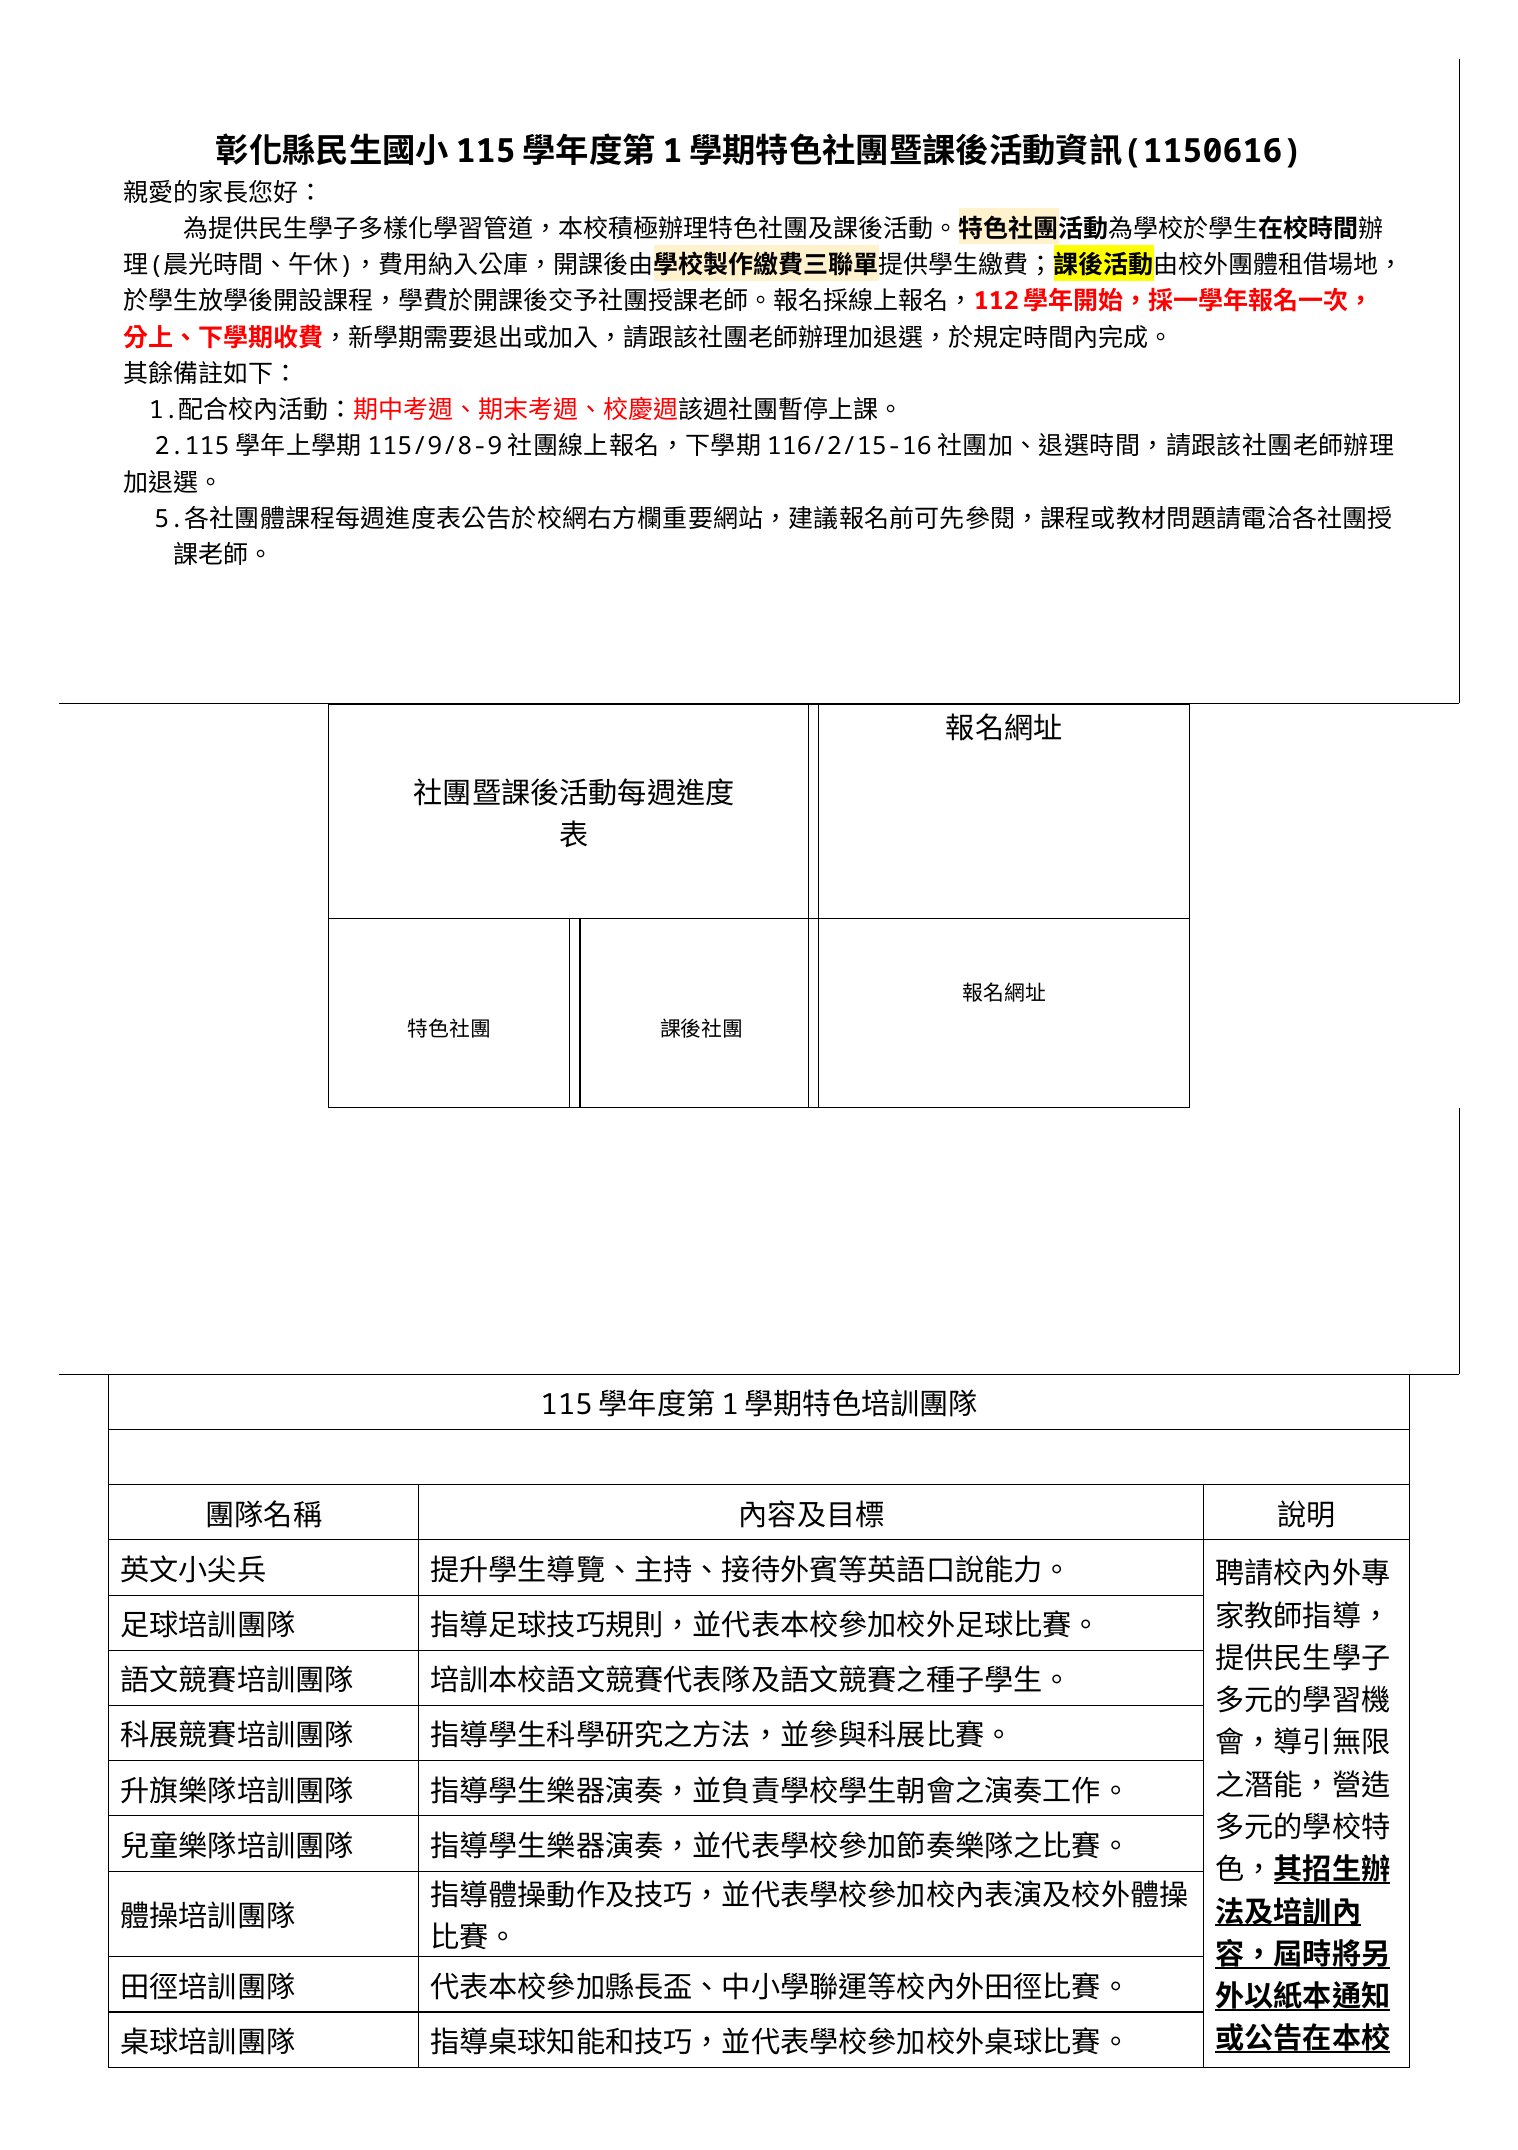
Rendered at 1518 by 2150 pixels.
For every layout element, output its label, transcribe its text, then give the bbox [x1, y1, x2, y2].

table_cell 指導學生科學研究之方法，並參與科展比賽。 [419, 1706, 1203, 1760]
text 2.115學年上學期115/9/8-9社團線上報名，下學期116/2/15-16社團加、退選時間，請跟該社團老師辦理加退選。 [59, 426, 1459, 498]
text 親愛的家長您好： [59, 172, 1459, 208]
table_cell [570, 919, 579, 1107]
text 其餘備註如下： [59, 353, 1459, 389]
table_cell [109, 1430, 1409, 1484]
table_cell 代表本校參加縣長盃、中小學聯運等校內外田徑比賽。 [419, 1957, 1203, 2011]
table_header 社團暨課後活動每週進度表 [329, 705, 808, 918]
table_cell 內容及目標 [419, 1485, 1203, 1539]
table_cell 指導體操動作及技巧，並代表學校參加校內表演及校外體操比賽。 [419, 1872, 1203, 1956]
table_cell 聘請校內外專家教師指導，提供民生學子多元的學習機會，導引無限之潛能，營造多元的學校特色，其招生辦法及培訓內容，屆時將另外以紙本通知或公告在本校網站，敬請鼓勵參加。 [1204, 1540, 1409, 2067]
table_cell 升旗樂隊培訓團隊 [109, 1761, 418, 1815]
table_cell 兒童樂隊培訓團隊 [109, 1816, 418, 1871]
table_cell 桌球培訓團隊 [109, 2013, 418, 2067]
table_cell 提升學生導覽、主持、接待外賓等英語口說能力。 [419, 1540, 1203, 1594]
table_cell 特色社團 [329, 919, 569, 1107]
table_cell 培訓本校語文競賽代表隊及語文競賽之種子學生。 [419, 1651, 1203, 1705]
text 為提供民生學子多樣化學習管道，本校積極辦理特色社團及課後活動。特色社團活動為學校於學生在校時間辦理(晨光時間、午休)，費用納入公庫，開課後由學校製作繳費三聯單提供學生繳費；課後活動由校外團體租借場地，於學生放學後開設課程，學費於開課後交予社團授課老師。報名採線上報名，112學年開始，採一學年報名一次，分上、下學期收費，新學期需要退出或加入，請跟該社團老師辦理加退選，於規定時間內完成。 [59, 208, 1459, 353]
table_cell 指導學生樂器演奏，並代表學校參加節奏樂隊之比賽。 [419, 1816, 1203, 1871]
table_cell 田徑培訓團隊 [109, 1957, 418, 2011]
text 1.配合校內活動：期中考週、期末考週、校慶週該週社團暫停上課。 [59, 389, 1459, 426]
table_cell 語文競賽培訓團隊 [109, 1651, 418, 1705]
table_cell 足球培訓團隊 [109, 1596, 418, 1650]
table_cell 體操培訓團隊 [109, 1872, 418, 1956]
table_cell 課後社團 [581, 919, 808, 1107]
table_cell 英文小尖兵 [109, 1540, 418, 1594]
table_cell 科展競賽培訓團隊 [109, 1706, 418, 1760]
table_header [809, 705, 818, 918]
table_cell 指導足球技巧規則，並代表本校參加校外足球比賽。 [419, 1596, 1203, 1650]
table_cell 說明 [1204, 1485, 1409, 1539]
table_cell 指導學生樂器演奏，並負責學校學生朝會之演奏工作。 [419, 1761, 1203, 1815]
table_cell 指導桌球知能和技巧，並代表學校參加校外桌球比賽。 [419, 2013, 1203, 2067]
table_cell 報名網址 [819, 919, 1189, 1107]
table_header 115學年度第1學期特色培訓團隊 [109, 1375, 1409, 1429]
table_cell 團隊名稱 [109, 1485, 418, 1539]
text 彰化縣民生國小115學年度第1學期特色社團暨課後活動資訊(1150616) [59, 59, 1459, 172]
table_header 報名網址 [819, 705, 1189, 918]
table_cell [809, 919, 818, 1107]
text 5.各社團體課程每週進度表公告於校網右方欄重要網站，建議報名前可先參閱，課程或教材問題請電洽各社團授課老師。 [59, 498, 1459, 571]
